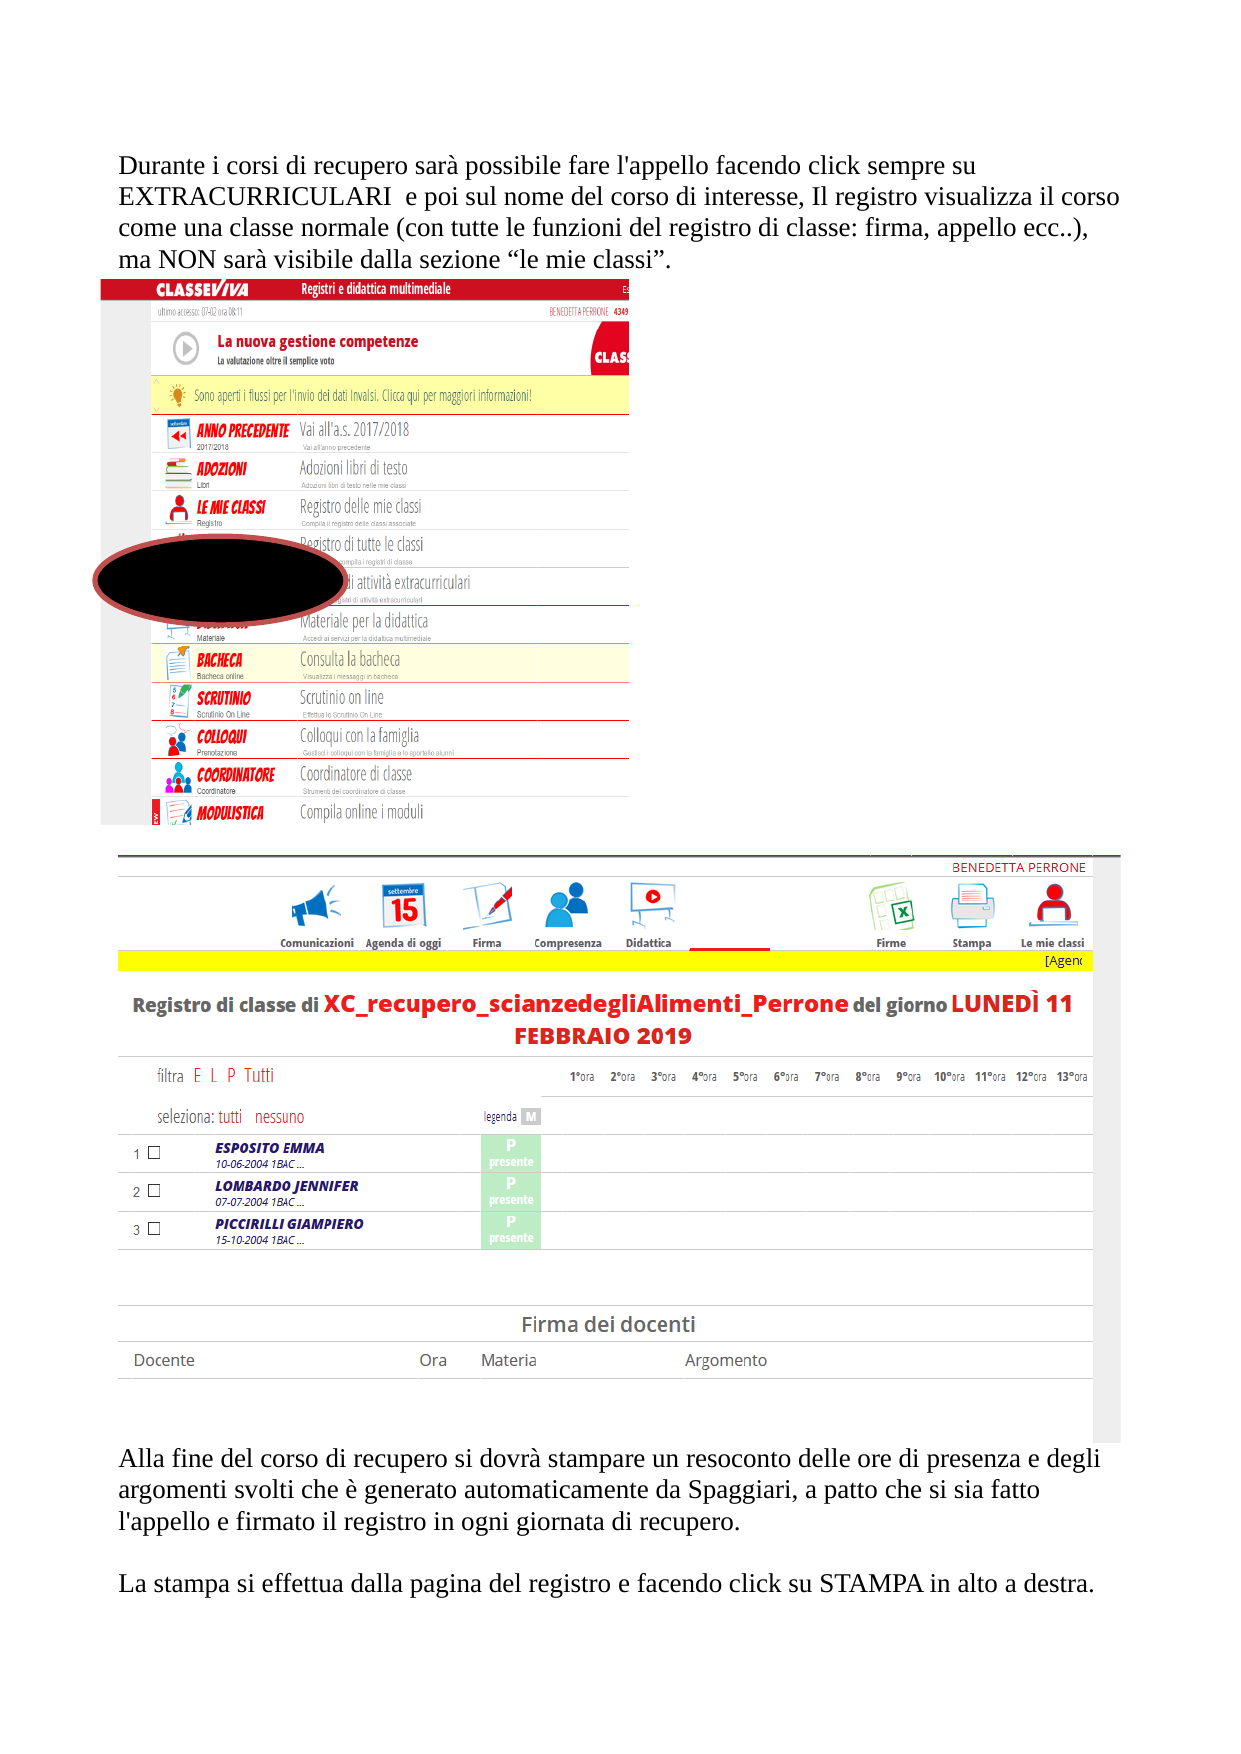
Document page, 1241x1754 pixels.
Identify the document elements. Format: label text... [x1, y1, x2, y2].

text Alla fine del corso di recupero si dovrà stampare un resoconto delle ore di presenza e degli argomenti svolti che è generato automaticamente da Spaggiari, a patto che si sia fatto l'appello e firmato il registro in ogni giornata di recupero. [118, 1442, 1122, 1536]
text La stampa si effettua dalla pagina del registro e facendo click su STAMPA in alto a destra. [118, 1567, 1122, 1598]
text Durante i corsi di recupero sarà possibile fare l'appello facendo click sempre su EXTRACURRICULARI e poi sul nome del corso di interesse, Il registro visualizza il corso come una classe normale (con tutte le funzioni del registro di classe: firma, appello ecc..), ma NON sarà visibile dalla sezione “le mie classi”. [118, 149, 1122, 274]
